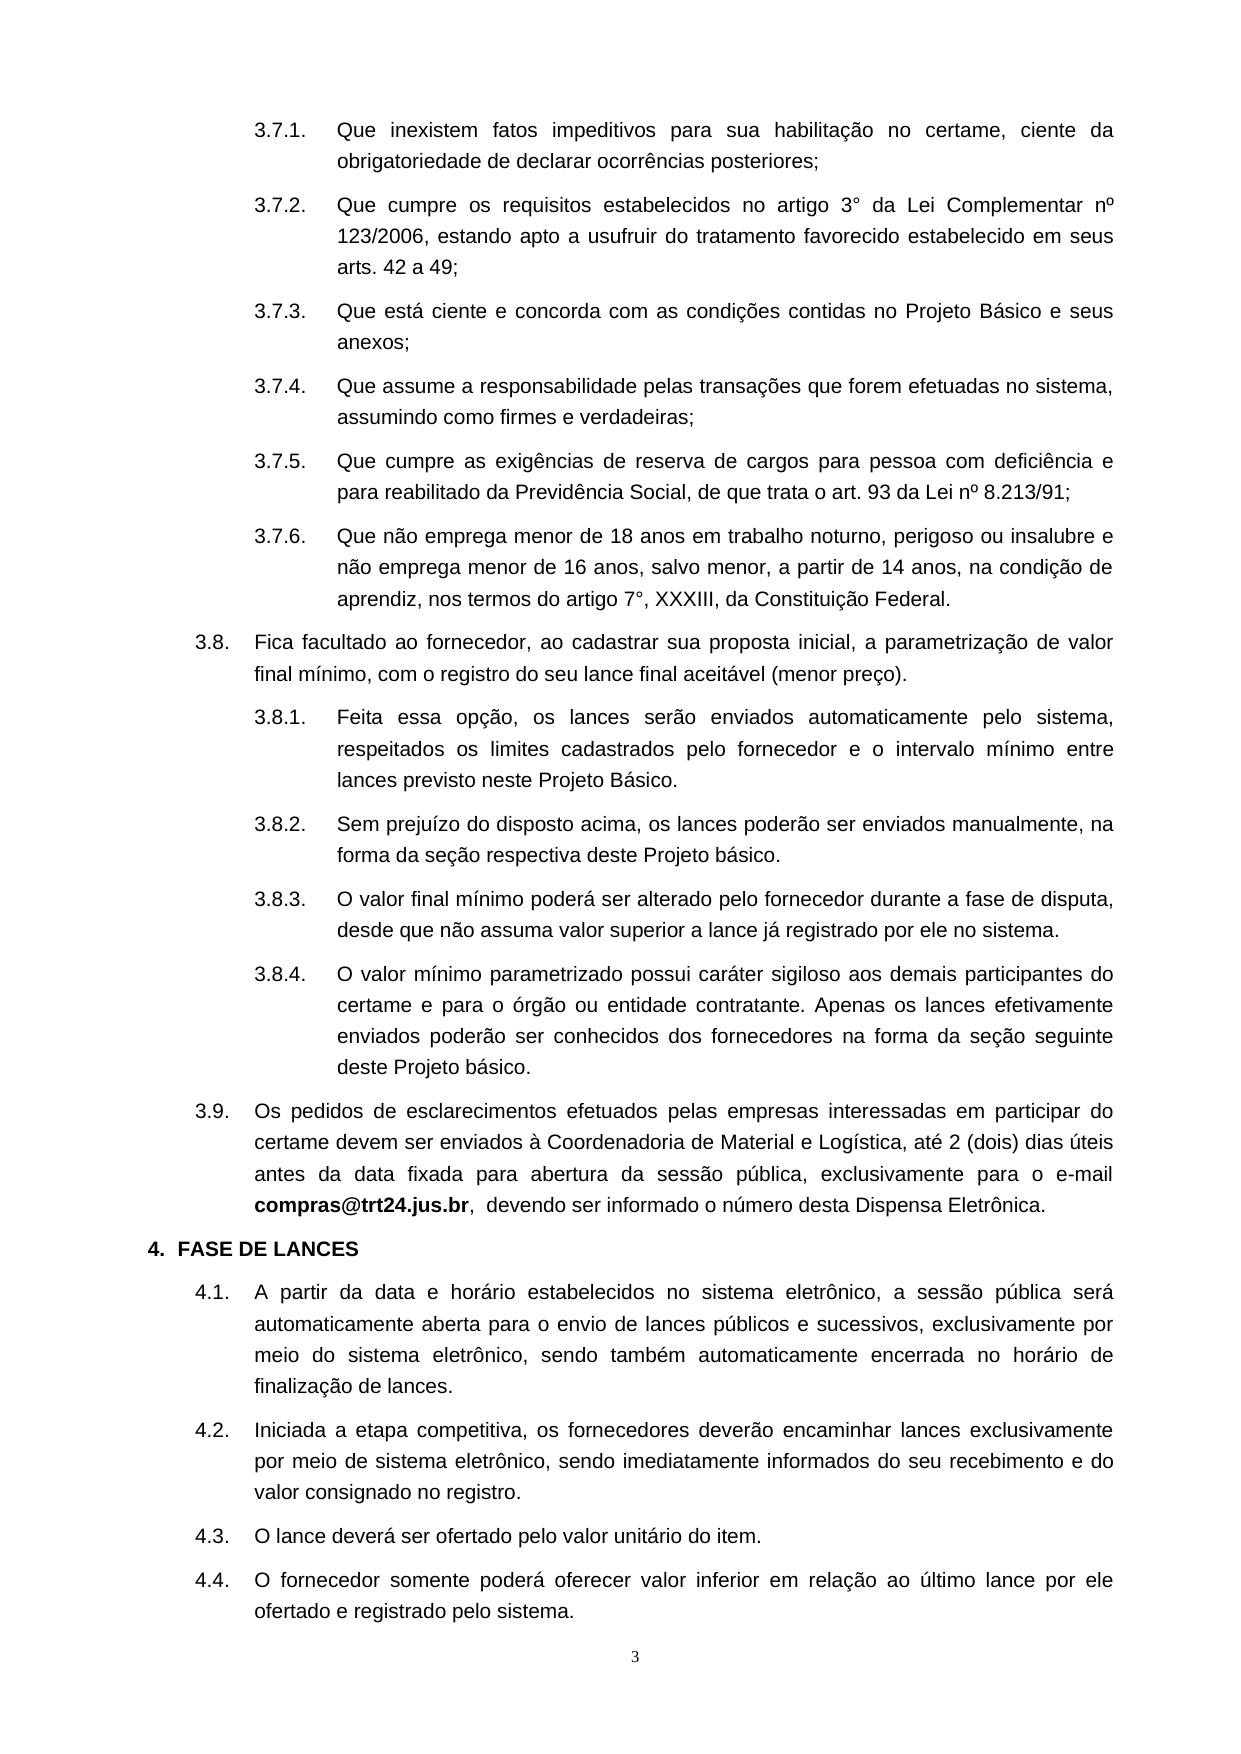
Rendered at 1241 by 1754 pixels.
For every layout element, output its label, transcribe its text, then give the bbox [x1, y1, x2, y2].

list A partir da data e horário estabelecidos no sistema eletrônico, a sessão pública será automaticamente aberta para o envio de lances públicos e sucessivos, exclusivamente por meio do sistema eletrônico, sendo também automaticamente encerrada no horário de finalização de lances. [195, 1275, 1115, 1400]
list Sem prejuízo do disposto acima, os lances poderão ser enviados manualmente, na forma da seção respectiva deste Projeto básico. [254, 806, 1115, 868]
list O lance deverá ser ofertado pelo valor unitário do item. [195, 1518, 1115, 1550]
list Os pedidos de esclarecimentos efetuados pelas empresas interessadas em participar do certame devem ser enviados à Coordenadoria de Material e Logística, até 2 (dois) dias úteis antes da data fixada para abertura da sessão pública, exclusivamente para o e-mail compras@trt24.jus.br, devendo ser informado o número desta Dispensa Eletrônica. [195, 1093, 1115, 1218]
list Que cumpre os requisitos estabelecidos no artigo 3° da Lei Complementar nº 123/2006, estando apto a usufruir do tratamento favorecido estabelecido em seus arts. 42 a 49; [254, 187, 1115, 281]
list Iniciada a etapa competitiva, os fornecedores deverão encaminhar lances exclusivamente por meio de sistema eletrônico, sendo imediatamente informados do seu recebimento e do valor consignado no registro. [195, 1412, 1115, 1506]
list Que não emprega menor de 18 anos em trabalho noturno, perigoso ou insalubre e não emprega menor de 16 anos, salvo menor, a partir de 14 anos, na condição de aprendiz, nos termos do artigo 7°, XXXIII, da Constituição Federal. [254, 518, 1115, 612]
list FASE DE LANCES [148, 1231, 1115, 1262]
list O valor mínimo parametrizado possui caráter sigiloso aos demais participantes do certame e para o órgão ou entidade contratante. Apenas os lances efetivamente enviados poderão ser conhecidos dos fornecedores na forma da seção seguinte deste Projeto básico. [254, 956, 1115, 1081]
list Que cumpre as exigências de reserva de cargos para pessoa com deficiência e para reabilitado da Previdência Social, de que trata o art. 93 da Lei nº 8.213/91; [254, 443, 1115, 506]
list Que assume a responsabilidade pelas transações que forem efetuadas no sistema, assumindo como firmes e verdadeiras; [254, 368, 1115, 431]
list Feita essa opção, os lances serão enviados automaticamente pelo sistema, respeitados os limites cadastrados pelo fornecedor e o intervalo mínimo entre lances previsto neste Projeto Básico. [254, 700, 1115, 793]
list O fornecedor somente poderá oferecer valor inferior em relação ao último lance por ele ofertado e registrado pelo sistema. [195, 1562, 1115, 1625]
list Que está ciente e concorda com as condições contidas no Projeto Básico e seus anexos; [254, 293, 1115, 356]
list Fica facultado ao fornecedor, ao cadastrar sua proposta inicial, a parametrização de valor final mínimo, com o registro do seu lance final aceitável (menor preço). [195, 625, 1115, 687]
list Que inexistem fatos impeditivos para sua habilitação no certame, ciente da obrigatoriedade de declarar ocorrências posteriores; [254, 112, 1115, 175]
list O valor final mínimo poderá ser alterado pelo fornecedor durante a fase de disputa, desde que não assuma valor superior a lance já registrado por ele no sistema. [254, 881, 1115, 943]
